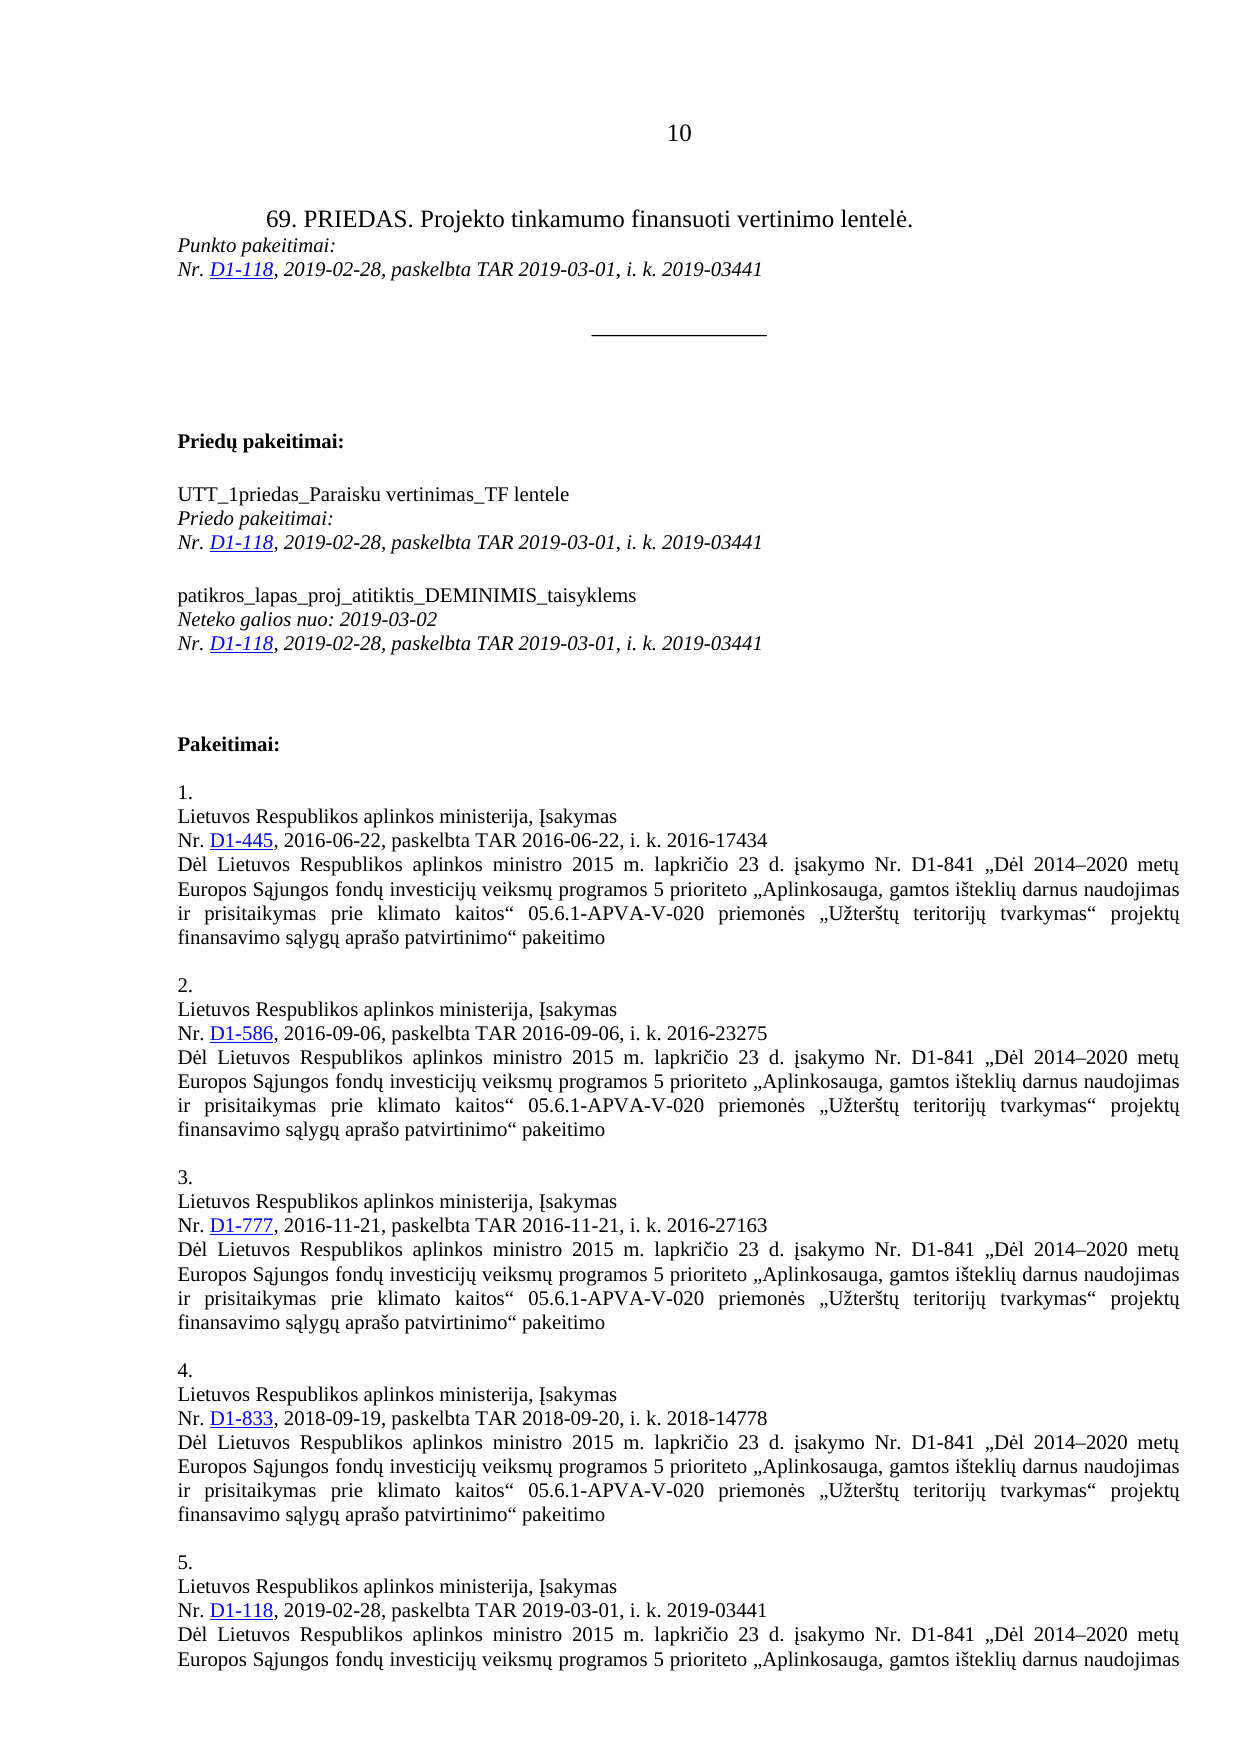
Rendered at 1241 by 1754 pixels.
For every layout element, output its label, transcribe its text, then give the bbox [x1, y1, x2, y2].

text 4. [177, 1358, 1181, 1382]
text Nr. D1-833, 2018-09-19, paskelbta TAR 2018-09-20, i. k. 2018-14778 [177, 1406, 1181, 1430]
text Nr. D1-118, 2019-02-28, paskelbta TAR 2019-03-01, i. k. 2019-03441 [177, 1598, 1181, 1622]
text Priedų pakeitimai: [177, 429, 1181, 453]
text Lietuvos Respublikos aplinkos ministerija, Įsakymas [177, 804, 1181, 828]
text Nr. D1-586, 2016-09-06, paskelbta TAR 2016-09-06, i. k. 2016-23275 [177, 1021, 1181, 1045]
text Nr. D1-118, 2019-02-28, paskelbta TAR 2019-03-01, i. k. 2019-03441 [177, 631, 1181, 655]
text Dėl Lietuvos Respublikos aplinkos ministro 2015 m. lapkričio 23 d. įsakymo Nr. D1-841 „Dėl 2014–2020 metų Europos Sąjungos fondų investicijų veiksmų programos 5 prioriteto „Aplinkosauga, gamtos išteklių darnus naudojimas ir prisitaikymas prie klimato kaitos“ 05.6.1-APVA-V-020 priemonės „Užterštų teritorijų tvarkymas“ projektų finansavimo sąlygų aprašo patvirtinimo“ pakeitimo [177, 1430, 1181, 1526]
text Nr. D1-777, 2016-11-21, paskelbta TAR 2016-11-21, i. k. 2016-27163 [177, 1213, 1181, 1237]
text Dėl Lietuvos Respublikos aplinkos ministro 2015 m. lapkričio 23 d. įsakymo Nr. D1-841 „Dėl 2014–2020 metų Europos Sąjungos fondų investicijų veiksmų programos 5 prioriteto „Aplinkosauga, gamtos išteklių darnus naudojimas ir prisitaikymas prie klimato kaitos“ 05.6.1-APVA-V-020 priemonės „Užterštų teritorijų tvarkymas“ projektų finansavimo sąlygų aprašo patvirtinimo“ pakeitimo [177, 1045, 1181, 1141]
text Nr. D1-445, 2016-06-22, paskelbta TAR 2016-06-22, i. k. 2016-17434 [177, 828, 1181, 852]
text 69. PRIEDAS. Projekto tinkamumo finansuoti vertinimo lentelė. [177, 204, 1181, 233]
text Lietuvos Respublikos aplinkos ministerija, Įsakymas [177, 997, 1181, 1021]
text Lietuvos Respublikos aplinkos ministerija, Įsakymas [177, 1574, 1181, 1598]
text Neteko galios nuo: 2019-03-02 [177, 607, 1181, 631]
text Priedo pakeitimai: [177, 506, 1181, 530]
text Pakeitimai: [177, 732, 1181, 756]
text Lietuvos Respublikos aplinkos ministerija, Įsakymas [177, 1382, 1181, 1406]
text Nr. D1-118, 2019-02-28, paskelbta TAR 2019-03-01, i. k. 2019-03441 [177, 257, 1181, 281]
text 5. [177, 1550, 1181, 1574]
text Dėl Lietuvos Respublikos aplinkos ministro 2015 m. lapkričio 23 d. įsakymo Nr. D1-841 „Dėl 2014–2020 metų Europos Sąjungos fondų investicijų veiksmų programos 5 prioriteto „Aplinkosauga, gamtos išteklių darnus naudojimas ir prisitaikymas prie klimato kaitos“ 05.6.1-APVA-V-020 priemonės „Užterštų teritorijų tvarkymas“ projektų finansavimo sąlygų aprašo patvirtinimo“ pakeitimo [177, 1237, 1181, 1334]
text ______________ [177, 310, 1181, 339]
text Lietuvos Respublikos aplinkos ministerija, Įsakymas [177, 1189, 1181, 1213]
text UTT_1priedas_Paraisku vertinimas_TF lentele [177, 482, 1181, 506]
text Dėl Lietuvos Respublikos aplinkos ministro 2015 m. lapkričio 23 d. įsakymo Nr. D1-841 „Dėl 2014–2020 metų Europos Sąjungos fondų investicijų veiksmų programos 5 prioriteto „Aplinkosauga, gamtos išteklių darnus naudojimas ir prisitaikymas prie klimato kaitos“ 05.6.1-APVA-V-020 priemonės „Užterštų teritorijų tvarkymas“ projektų finansavimo sąlygų aprašo patvirtinimo“ pakeitimo [177, 852, 1181, 949]
text 1. [177, 780, 1181, 804]
text Dėl Lietuvos Respublikos aplinkos ministro 2015 m. lapkričio 23 d. įsakymo Nr. D1-841 „Dėl 2014–2020 metų Europos Sąjungos fondų investicijų veiksmų programos 5 prioriteto „Aplinkosauga, gamtos išteklių darnus naudojimas [177, 1622, 1181, 1671]
text Nr. D1-118, 2019-02-28, paskelbta TAR 2019-03-01, i. k. 2019-03441 [177, 530, 1181, 554]
text 3. [177, 1165, 1181, 1189]
text patikros_lapas_proj_atitiktis_DEMINIMIS_taisyklems [177, 583, 1181, 607]
text 2. [177, 973, 1181, 997]
text Punkto pakeitimai: [177, 233, 1181, 257]
